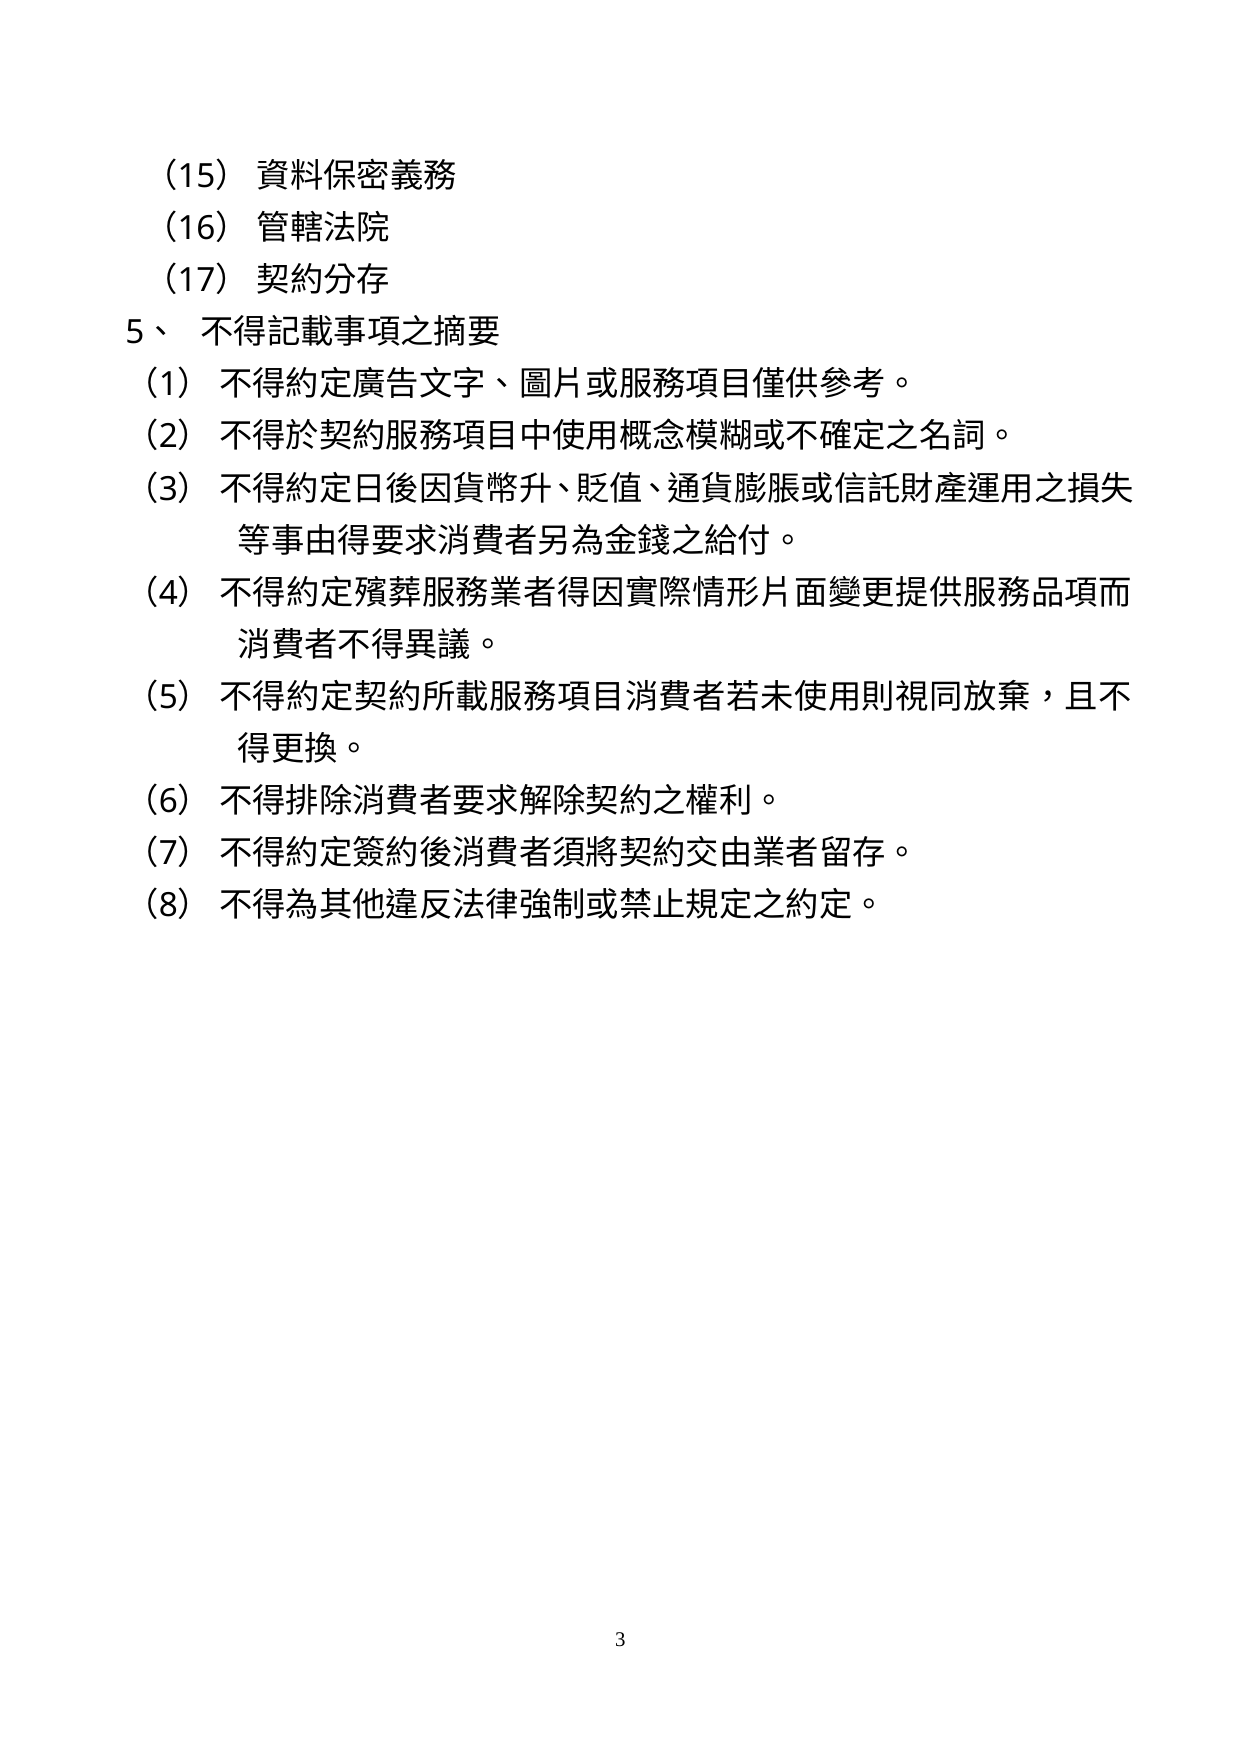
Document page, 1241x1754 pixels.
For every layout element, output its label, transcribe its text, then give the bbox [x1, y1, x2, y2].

list 資料保密義務 [144, 146, 1138, 198]
list 不得為其他違反法律強制或禁止規定之約定。 [125, 875, 1134, 927]
list 不得約定殯葬服務業者得因實際情形片面變更提供服務品項而消費者不得異議。 [125, 562, 1134, 667]
list 不得記載事項之摘要 [125, 302, 1138, 354]
list 不得約定簽約後消費者須將契約交由業者留存。 [125, 823, 1134, 875]
list 不得於契約服務項目中使用概念模糊或不確定之名詞。 [125, 406, 1134, 458]
list 契約分存 [144, 250, 1138, 302]
list 不得約定日後因貨幣升、貶值、通貨膨脹或信託財產運用之損失等事由得要求消費者另為金錢之給付。 [125, 458, 1134, 562]
list 不得排除消費者要求解除契約之權利。 [125, 771, 1134, 823]
list 不得約定廣告文字、圖片或服務項目僅供參考。 [125, 354, 1134, 406]
list 不得約定契約所載服務項目消費者若未使用則視同放棄，且不得更換。 [125, 667, 1134, 771]
list 管轄法院 [144, 198, 1138, 250]
